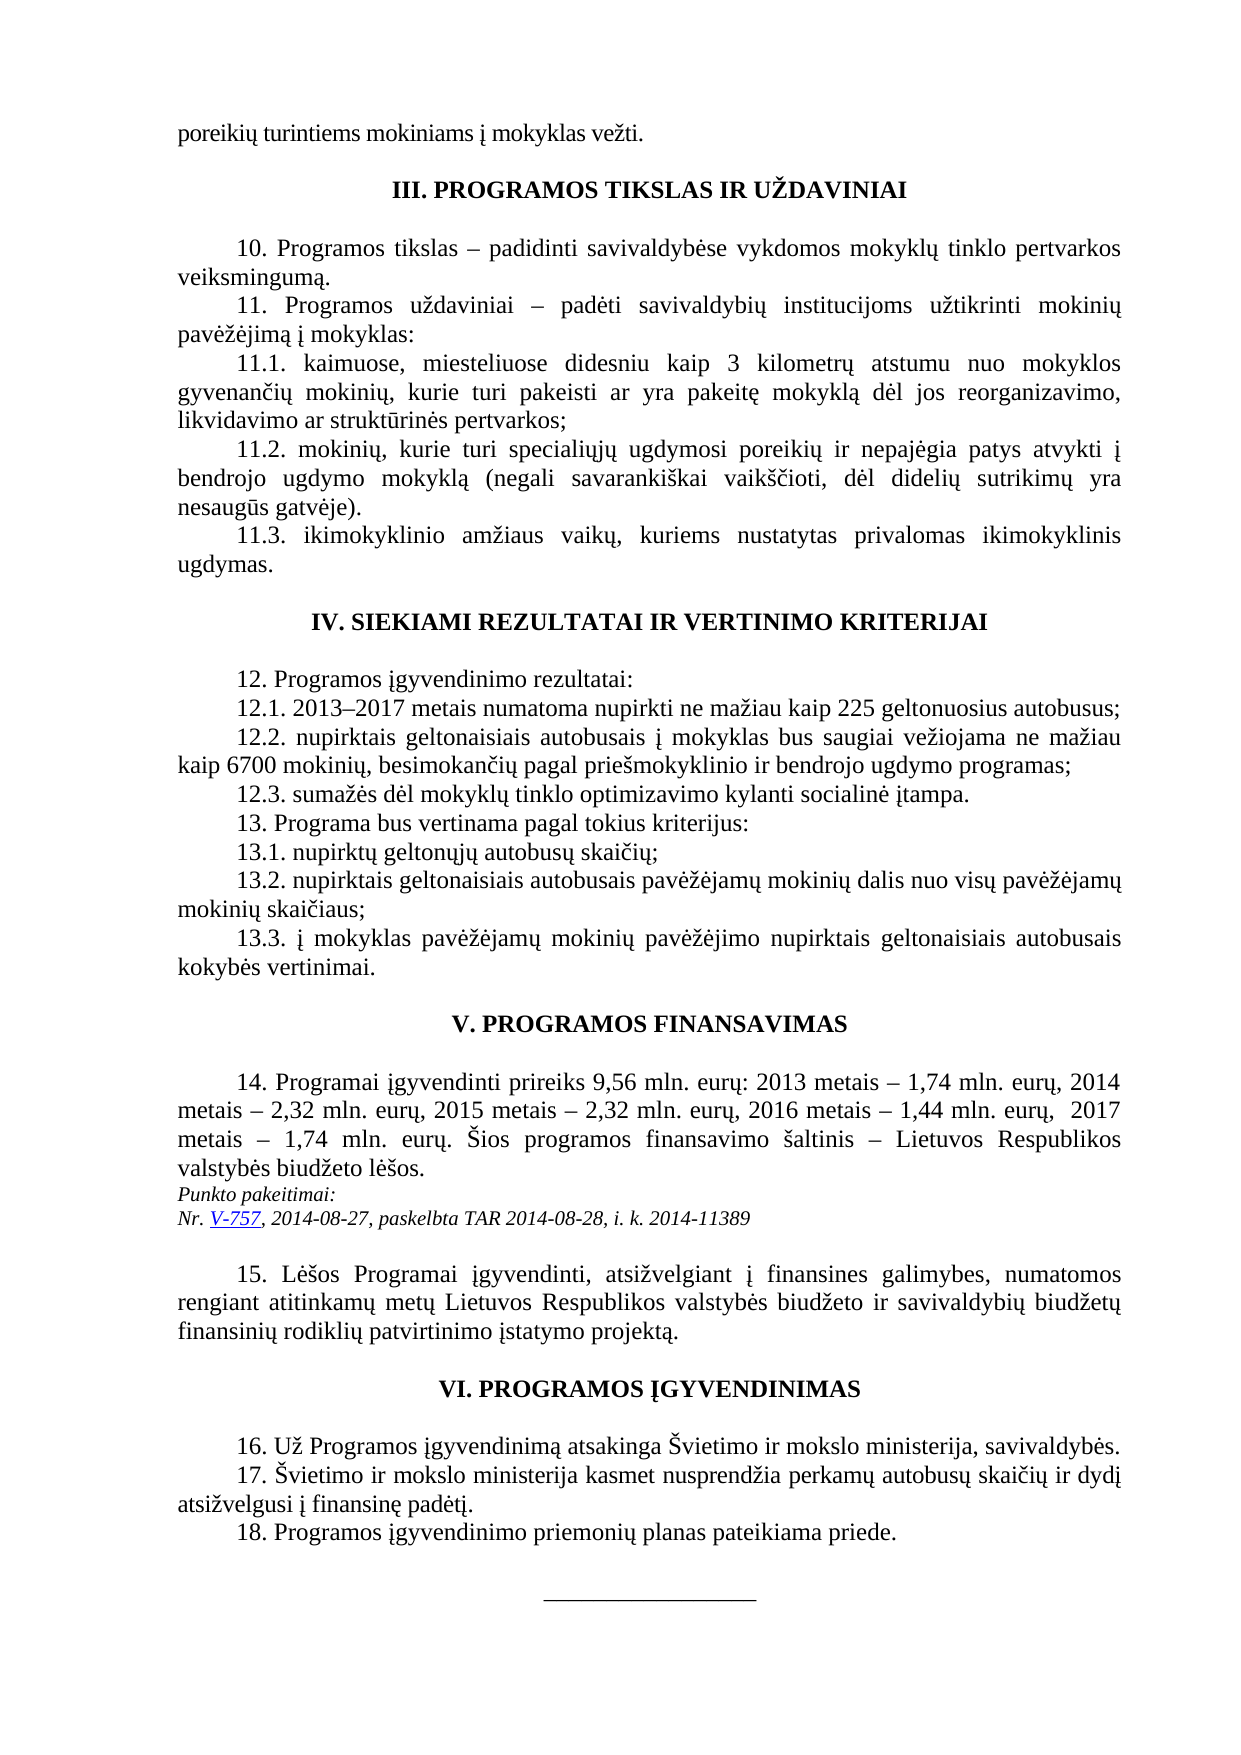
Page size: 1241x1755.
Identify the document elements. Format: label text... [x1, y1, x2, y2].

text 11. Programos uždaviniai – padėti savivaldybių institucijoms užtikrinti mokinių pavėžėjimą į mokyklas: [177, 291, 1122, 348]
text 13.1. nupirktų geltonųjų autobusų skaičių; [177, 837, 1122, 866]
text 17. Švietimo ir mokslo ministerija kasmet nusprendžia perkamų autobusų skaičių ir dydį atsižvelgusi į finansinę padėtį. [177, 1460, 1122, 1517]
text 16. Už Programos įgyvendinimą atsakinga Švietimo ir mokslo ministerija, savivaldybės. [177, 1431, 1122, 1460]
text III. PROGRAMOS TIKSLAS IR UŽDAVINIAI [177, 176, 1122, 204]
text 15. Lėšos Programai įgyvendinti, atsižvelgiant į finansines galimybes, numatomos rengiant atitinkamų metų Lietuvos Respublikos valstybės biudžeto ir savivaldybių biudžetų finansinių rodiklių patvirtinimo įstatymo projektą. [177, 1259, 1122, 1345]
text 12.3. sumažės dėl mokyklų tinklo optimizavimo kylanti socialinė įtampa. [177, 779, 1122, 808]
text 13. Programa bus vertinama pagal tokius kriterijus: [177, 808, 1122, 837]
text 10. Programos tikslas – padidinti savivaldybėse vykdomos mokyklų tinklo pertvarkos veiksmingumą. [177, 233, 1122, 291]
text 11.3. ikimokyklinio amžiaus vaikų, kuriems nustatytas privalomas ikimokyklinis ugdymas. [177, 521, 1122, 578]
text 13.2. nupirktais geltonaisiais autobusais pavėžėjamų mokinių dalis nuo visų pavėžėjamų mokinių skaičiaus; [177, 866, 1122, 923]
text 12. Programos įgyvendinimo rezultatai: [177, 664, 1122, 693]
text 11.1. kaimuose, miesteliuose didesniu kaip 3 kilometrų atstumu nuo mokyklos gyvenančių mokinių, kurie turi pakeisti ar yra pakeitę mokyklą dėl jos reorganizavimo, likvidavimo ar struktūrinės pertvarkos; [177, 348, 1122, 434]
text 14. Programai įgyvendinti prireiks 9,56 mln. eurų: 2013 metais – 1,74 mln. eurų, 2014 metais – 2,32 mln. eurų, 2015 metais – 2,32 mln. eurų, 2016 metais – 1,44 mln. eurų, 2017 metais – 1,74 mln. eurų. Šios programos finansavimo šaltinis – Lietuvos Respublikos valstybės biudžeto lėšos. [177, 1067, 1122, 1182]
text 12.1. 2013–2017 metais numatoma nupirkti ne mažiau kaip 225 geltonuosius autobusus; [177, 693, 1122, 722]
text 13.3. į mokyklas pavėžėjamų mokinių pavėžėjimo nupirktais geltonaisiais autobusais kokybės vertinimai. [177, 923, 1122, 981]
text Punkto pakeitimai: [177, 1182, 1122, 1206]
text 11.2. mokinių, kurie turi specialiųjų ugdymosi poreikių ir nepajėgia patys atvykti į bendrojo ugdymo mokyklą (negali savarankiškai vaikščioti, dėl didelių sutrikimų yra nesaugūs gatvėje). [177, 434, 1122, 521]
text 12.2. nupirktais geltonaisiais autobusais į mokyklas bus saugiai vežiojama ne mažiau kaip 6700 mokinių, besimokančių pagal priešmokyklinio ir bendrojo ugdymo programas; [177, 722, 1122, 779]
text VI. PROGRAMOS ĮGYVENDINIMAS [177, 1374, 1122, 1402]
text 18. Programos įgyvendinimo priemonių planas pateikiama priede. [177, 1517, 1122, 1546]
text V. PROGRAMOS FINANSAVIMAS [177, 1009, 1122, 1038]
text Nr. V-757, 2014-08-27, paskelbta TAR 2014-08-28, i. k. 2014-11389 [177, 1206, 1122, 1230]
text poreikių turintiems mokiniams į mokyklas vežti. [177, 118, 1122, 147]
text IV. SIEKIAMI REZULTATAI IR VERTINIMO KRITERIJAI [177, 607, 1122, 636]
text _________________ [177, 1575, 1122, 1604]
